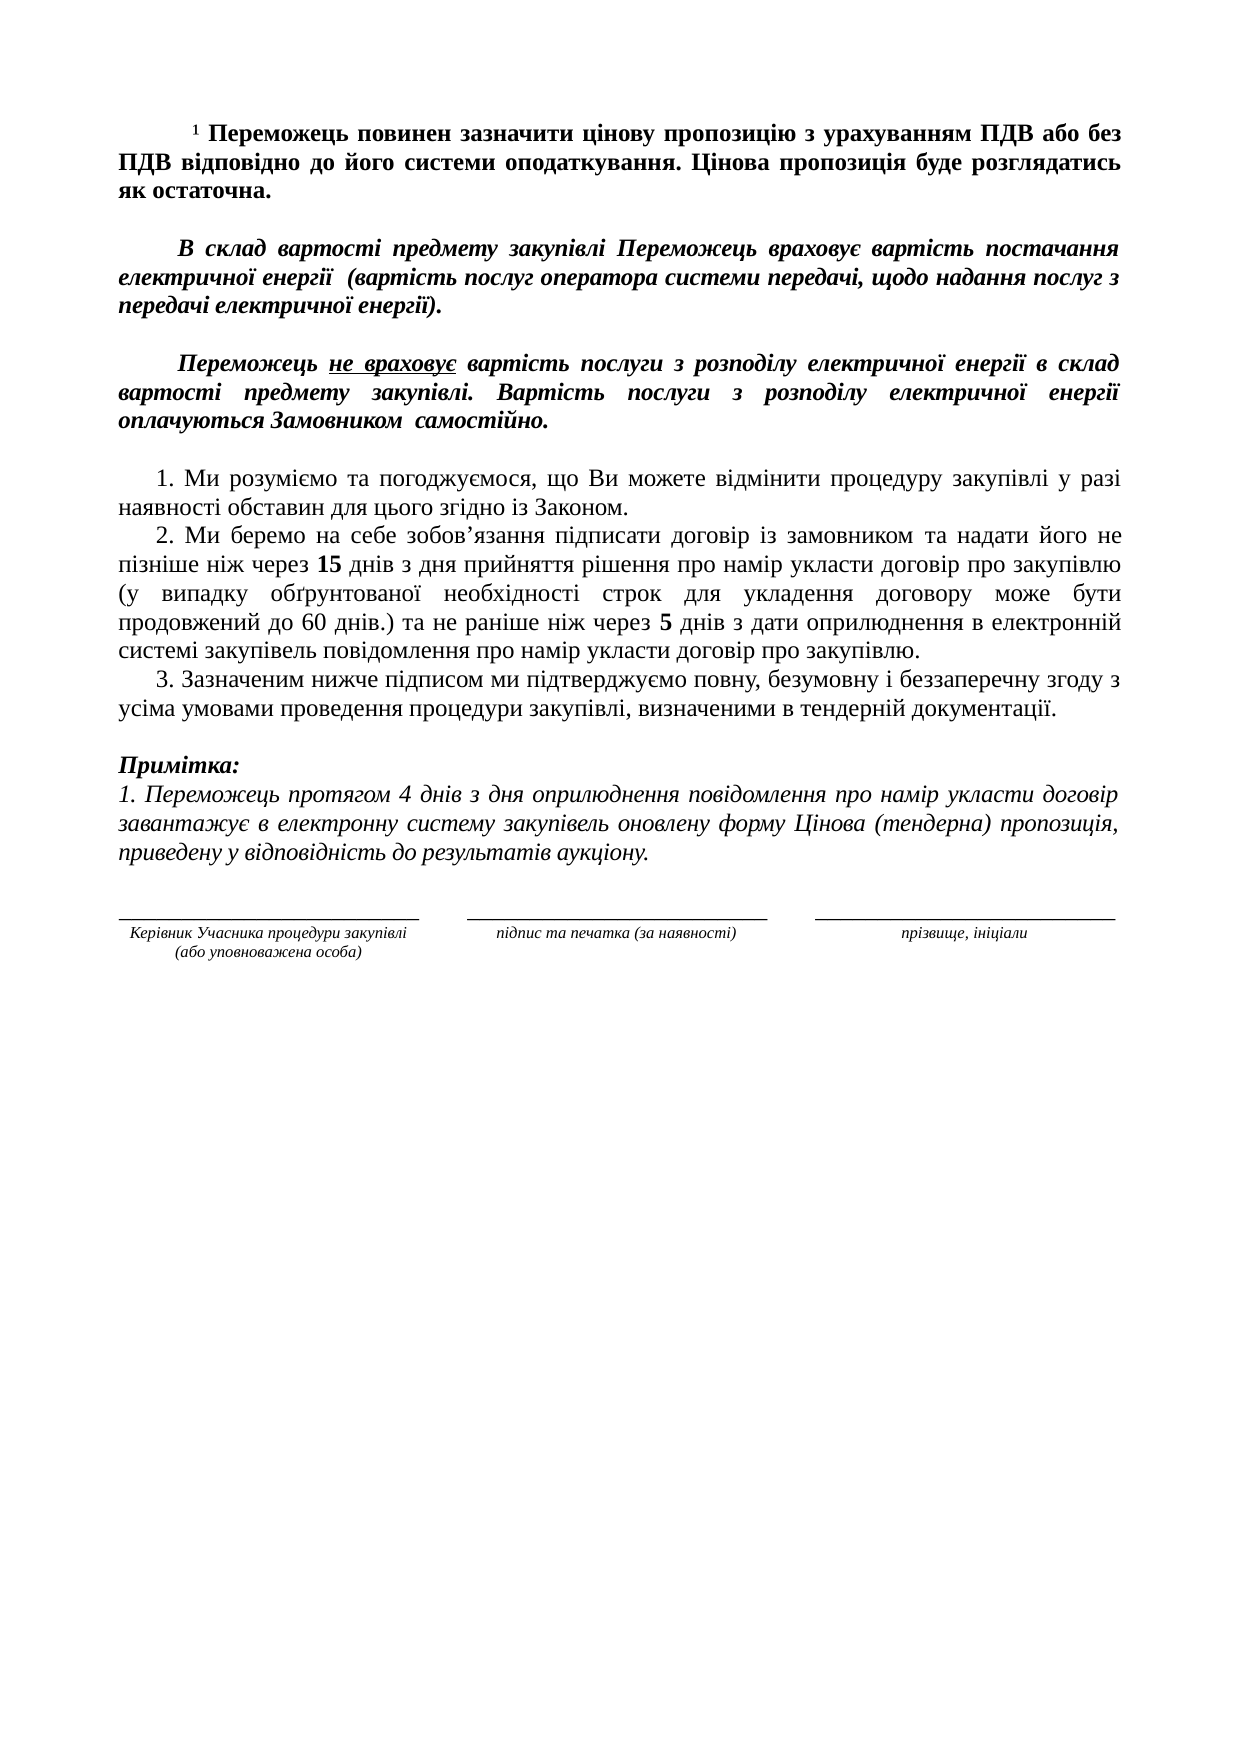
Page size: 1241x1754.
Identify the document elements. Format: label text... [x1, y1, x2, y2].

text В склад вартості предмету закупівлі Переможець враховує вартість постачання електричної енергії (вартість послуг оператора системи передачі, щодо надання послуг з передачі електричної енергії). [118, 233, 1122, 319]
text Переможець не враховує вартість послуги з розподілу електричної енергії в склад вартості предмету закупівлі. Вартість послуги з розподілу електричної енергії оплачуються Замовником самостійно. [118, 348, 1122, 434]
text 1. Ми розуміємо та погоджуємося, що Ви можете відмінити процедуру закупівлі у разі наявності обставин для цього згідно із Законом. [118, 463, 1122, 521]
table_cell підпис та печатка (за наявності) [443, 923, 791, 961]
table_cell прізвище, ініціали [791, 923, 1139, 961]
text 1. Переможець протягом 4 днів з дня оприлюднення повідомлення про намір укласти договір завантажує в електронну систему закупівель оновлену форму Цінова (тендерна) пропозиція, приведену у відповідність до результатів аукціону. [118, 779, 1122, 866]
text 3. Зазначеним нижче підписом ми підтверджуємо повну, безумовну і беззаперечну згоду з усіма умовами проведення процедури закупівлі, визначеними в тендерній документації. [118, 664, 1122, 722]
text Примітка: [118, 751, 1122, 779]
text ¹ Переможець повинен зазначити цінову пропозицію з урахуванням ПДВ або без ПДВ відповідно до його системи оподаткування. Цінова пропозиція буде розглядатись як остаточна. [118, 118, 1122, 204]
text 2. Ми беремо на себе зобов’язання підписати договір із замовником та надати його не пізніше ніж через 15 днів з дня прийняття рішення про намір укласти договір про закупівлю (у випадку обґрунтованої необхідності строк для укладення договору може бути продовжений до 60 днів.) та не раніше ніж через 5 днів з дати оприлюднення в електронній системі закупівель повідомлення про намір укласти договір про закупівлю. [118, 521, 1122, 664]
